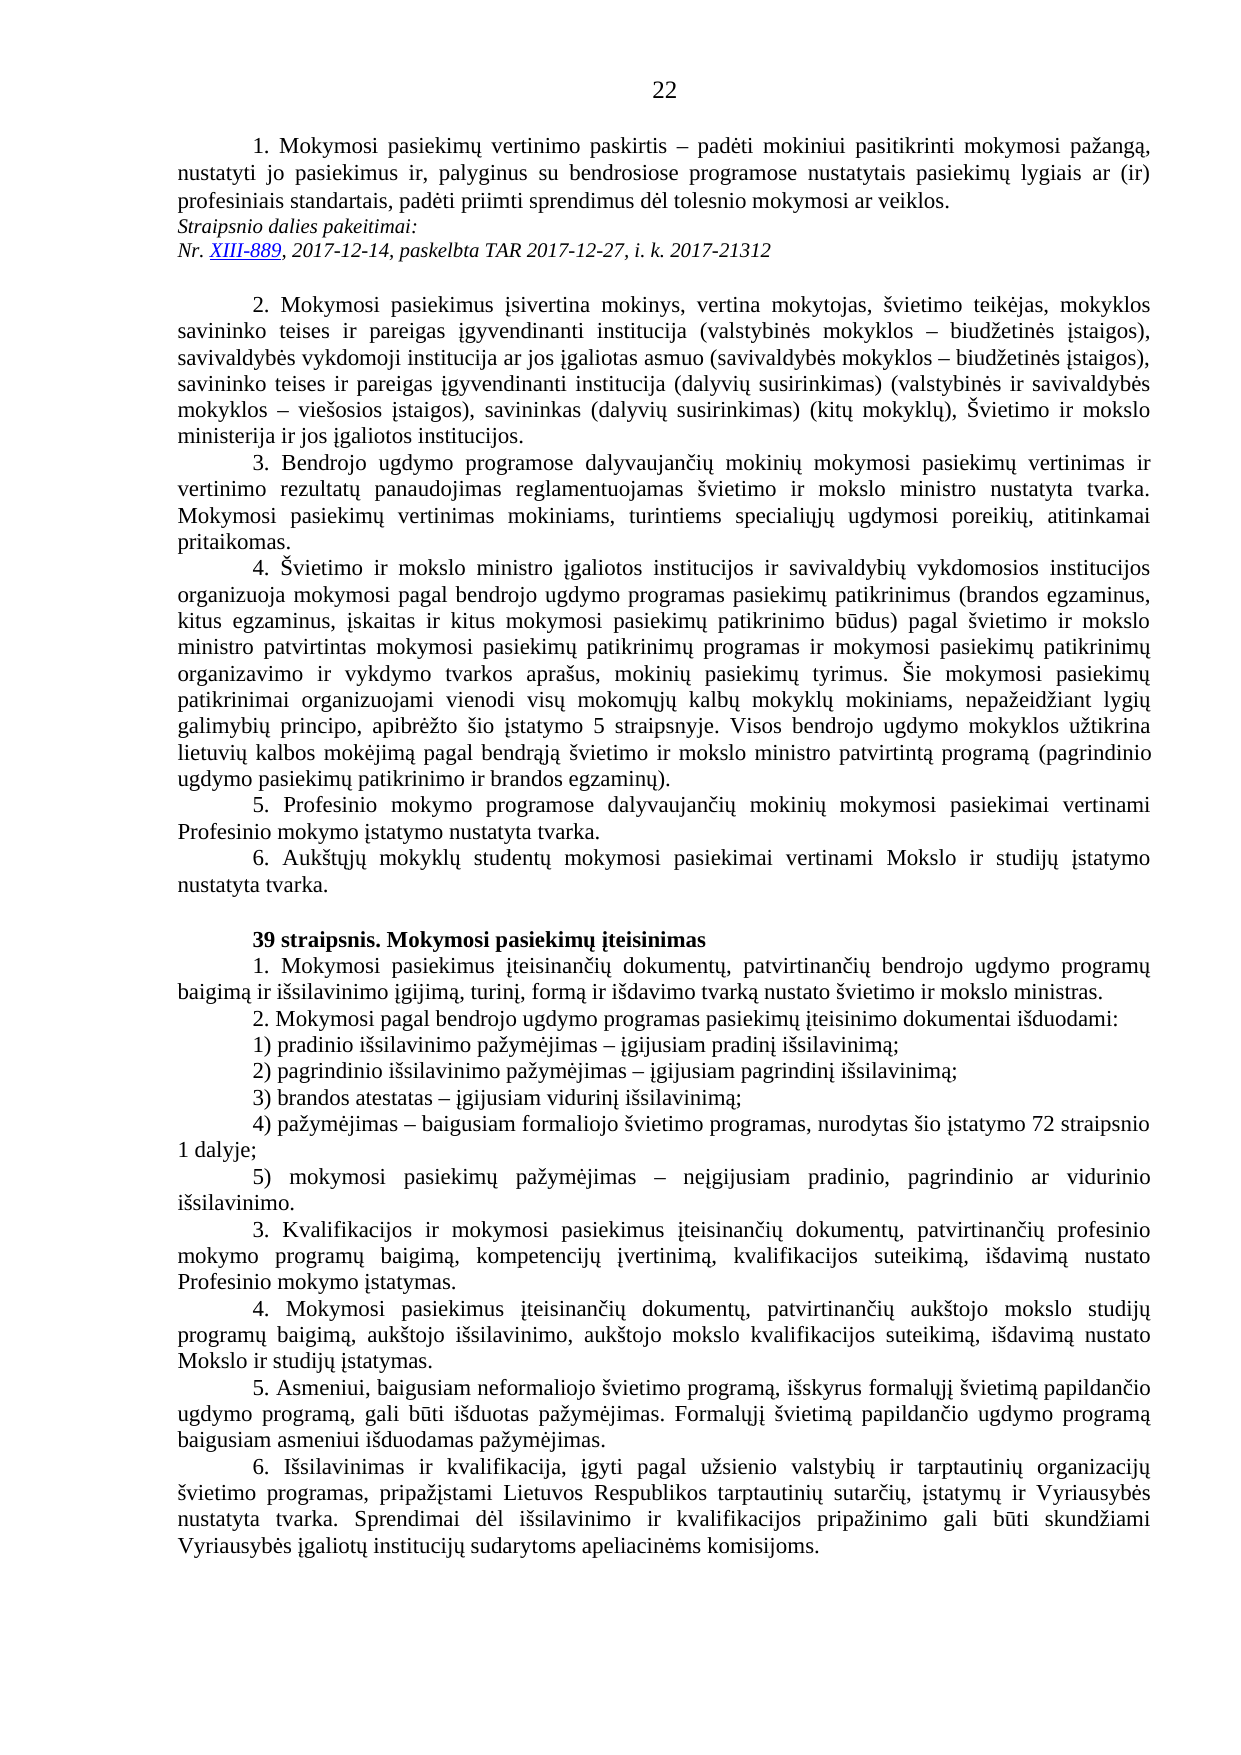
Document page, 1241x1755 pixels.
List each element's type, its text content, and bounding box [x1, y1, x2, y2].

text 3. Bendrojo ugdymo programose dalyvaujančių mokinių mokymosi pasiekimų vertinimas ir vertinimo rezultatų panaudojimas reglamentuojamas švietimo ir mokslo ministro nustatyta tvarka. Mokymosi pasiekimų vertinimas mokiniams, turintiems specialiųjų ugdymosi poreikių, atitinkamai pritaikomas. [177, 449, 1152, 554]
text 4) pažymėjimas – baigusiam formaliojo švietimo programas, nurodytas šio įstatymo 72 straipsnio 1 dalyje; [177, 1110, 1152, 1163]
text 1) pradinio išsilavinimo pažymėjimas – įgijusiam pradinį išsilavinimą; [177, 1031, 1152, 1057]
text 6. Aukštųjų mokyklų studentų mokymosi pasiekimai vertinami Mokslo ir studijų įstatymo nustatyta tvarka. [177, 844, 1152, 897]
text 5) mokymosi pasiekimų pažymėjimas – neįgijusiam pradinio, pagrindinio ar vidurinio išsilavinimo. [177, 1163, 1152, 1216]
text 2) pagrindinio išsilavinimo pažymėjimas – įgijusiam pagrindinį išsilavinimą; [177, 1057, 1152, 1084]
text 5. Asmeniui, baigusiam neformaliojo švietimo programą, išskyrus formalųjį švietimą papildančio ugdymo programą, gali būti išduotas pažymėjimas. Formalųjį švietimą papildančio ugdymo programą baigusiam asmeniui išduodamas pažymėjimas. [177, 1374, 1152, 1453]
text 3) brandos atestatas – įgijusiam vidurinį išsilavinimą; [177, 1084, 1152, 1110]
text 4. Mokymosi pasiekimus įteisinančių dokumentų, patvirtinančių aukštojo mokslo studijų programų baigimą, aukštojo išsilavinimo, aukštojo mokslo kvalifikacijos suteikimą, išdavimą nustato Mokslo ir studijų įstatymas. [177, 1295, 1152, 1374]
text 2. Mokymosi pagal bendrojo ugdymo programas pasiekimų įteisinimo dokumentai išduodami: [177, 1005, 1152, 1031]
text 2. Mokymosi pasiekimus įsivertina mokinys, vertina mokytojas, švietimo teikėjas, mokyklos savininko teises ir pareigas įgyvendinanti institucija (valstybinės mokyklos – biudžetinės įstaigos), savivaldybės vykdomoji institucija ar jos įgaliotas asmuo (savivaldybės mokyklos – biudžetinės įstaigos), savininko teises ir pareigas įgyvendinanti institucija (dalyvių susirinkimas) (valstybinės ir savivaldybės mokyklos – viešosios įstaigos), savininkas (dalyvių susirinkimas) (kitų mokyklų), Švietimo ir mokslo ministerija ir jos įgaliotos institucijos. [177, 291, 1152, 449]
text 4. Švietimo ir mokslo ministro įgaliotos institucijos ir savivaldybių vykdomosios institucijos organizuoja mokymosi pagal bendrojo ugdymo programas pasiekimų patikrinimus (brandos egzaminus, kitus egzaminus, įskaitas ir kitus mokymosi pasiekimų patikrinimo būdus) pagal švietimo ir mokslo ministro patvirtintas mokymosi pasiekimų patikrinimų programas ir mokymosi pasiekimų patikrinimų organizavimo ir vykdymo tvarkos aprašus, mokinių pasiekimų tyrimus. Šie mokymosi pasiekimų patikrinimai organizuojami vienodi visų mokomųjų kalbų mokyklų mokiniams, nepažeidžiant lygių galimybių principo, apibrėžto šio įstatymo 5 straipsnyje. Visos bendrojo ugdymo mokyklos užtikrina lietuvių kalbos mokėjimą pagal bendrąją švietimo ir mokslo ministro patvirtintą programą (pagrindinio ugdymo pasiekimų patikrinimo ir brandos egzaminų). [177, 554, 1152, 792]
text 3. Kvalifikacijos ir mokymosi pasiekimus įteisinančių dokumentų, patvirtinančių profesinio mokymo programų baigimą, kompetencijų įvertinimą, kvalifikacijos suteikimą, išdavimą nustato Profesinio mokymo įstatymas. [177, 1216, 1152, 1295]
text Straipsnio dalies pakeitimai: [177, 214, 1152, 238]
text 39 straipsnis. Mokymosi pasiekimų įteisinimas [177, 926, 1152, 952]
text Nr. XIII-889, 2017-12-14, paskelbta TAR 2017-12-27, i. k. 2017-21312 [177, 238, 1152, 262]
text 1. Mokymosi pasiekimų vertinimo paskirtis – padėti mokiniui pasitikrinti mokymosi pažangą, nustatyti jo pasiekimus ir, palyginus su bendrosiose programose nustatytais pasiekimų lygiais ar (ir) profesiniais standartais, padėti priimti sprendimus dėl tolesnio mokymosi ar veiklos. [177, 132, 1152, 214]
text 6. Išsilavinimas ir kvalifikacija, įgyti pagal užsienio valstybių ir tarptautinių organizacijų švietimo programas, pripažįstami Lietuvos Respublikos tarptautinių sutarčių, įstatymų ir Vyriausybės nustatyta tvarka. Sprendimai dėl išsilavinimo ir kvalifikacijos pripažinimo gali būti skundžiami Vyriausybės įgaliotų institucijų sudarytoms apeliacinėms komisijoms. [177, 1453, 1152, 1558]
text 5. Profesinio mokymo programose dalyvaujančių mokinių mokymosi pasiekimai vertinami Profesinio mokymo įstatymo nustatyta tvarka. [177, 792, 1152, 844]
text 1. Mokymosi pasiekimus įteisinančių dokumentų, patvirtinančių bendrojo ugdymo programų baigimą ir išsilavinimo įgijimą, turinį, formą ir išdavimo tvarką nustato švietimo ir mokslo ministras. [177, 952, 1152, 1005]
